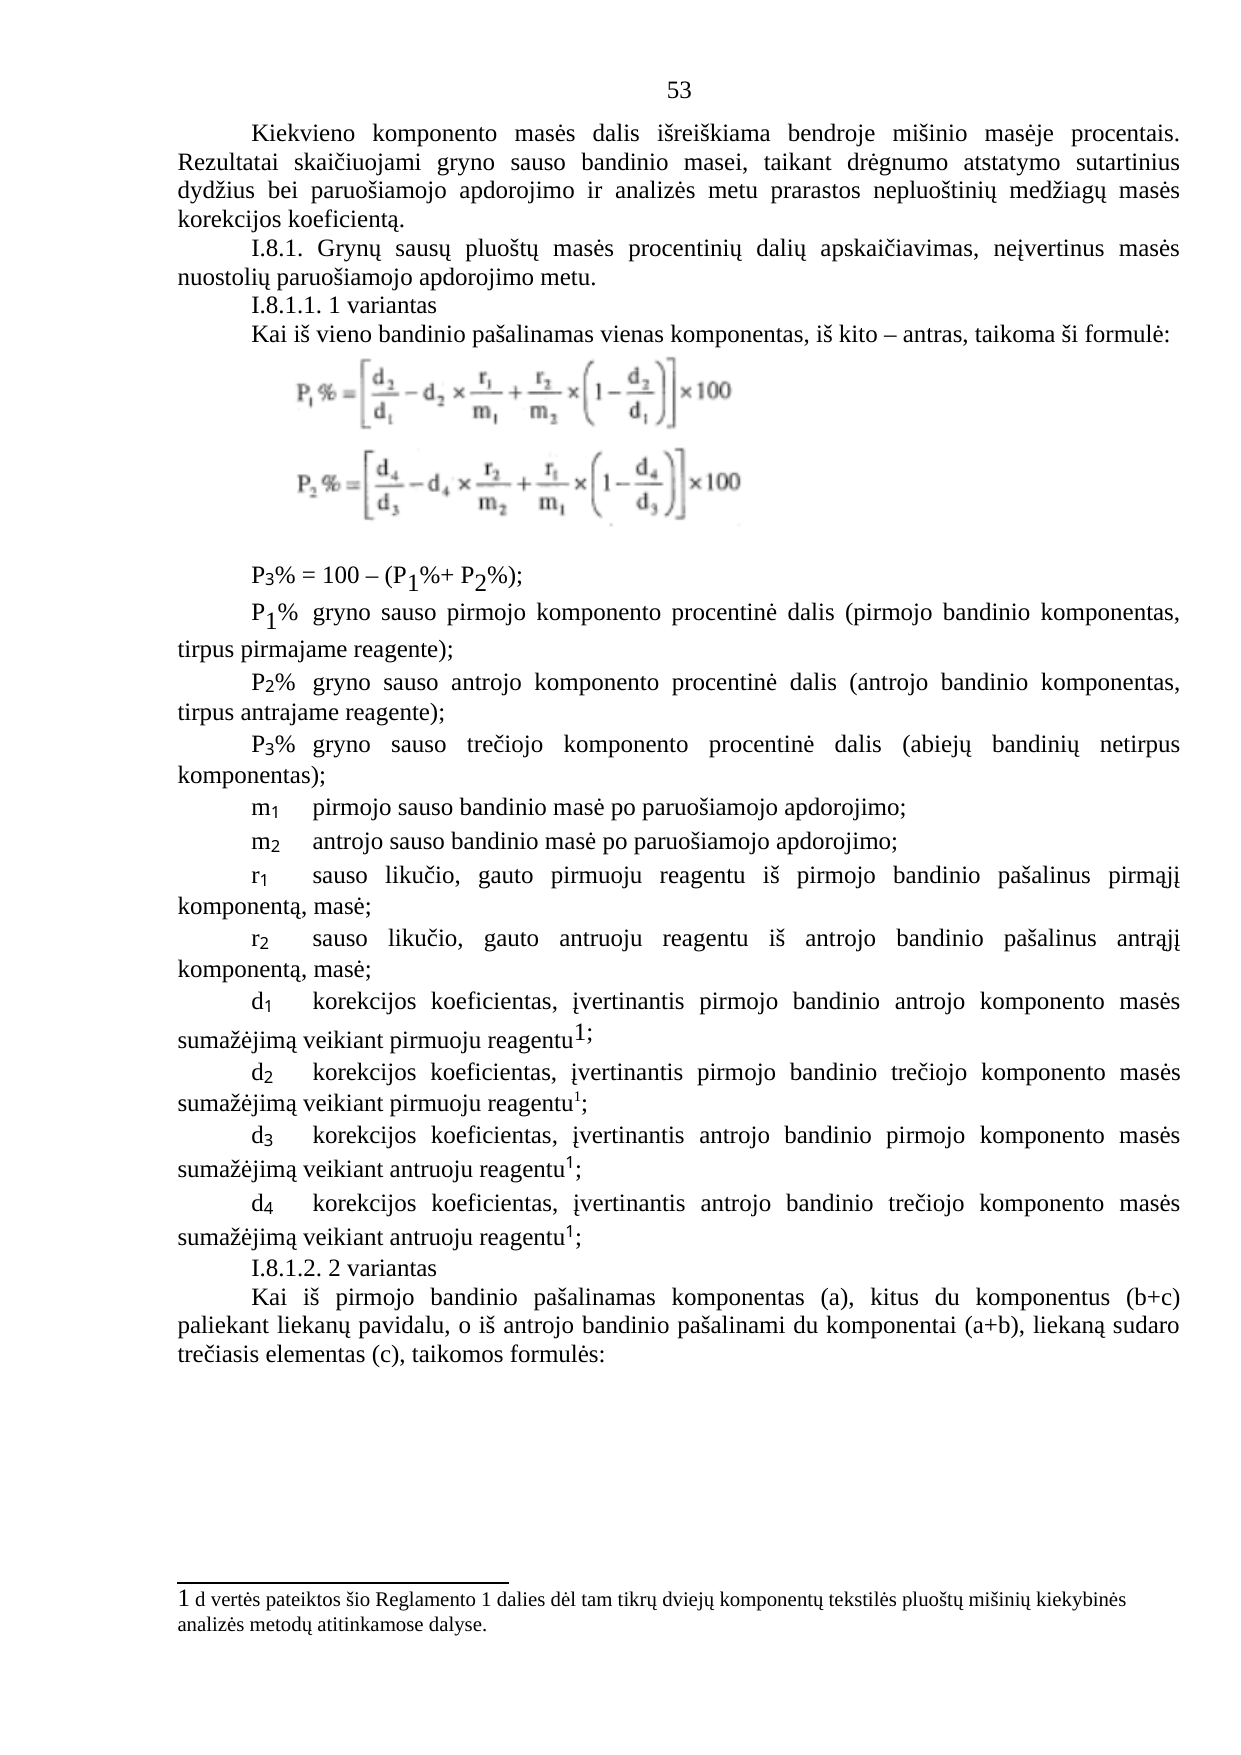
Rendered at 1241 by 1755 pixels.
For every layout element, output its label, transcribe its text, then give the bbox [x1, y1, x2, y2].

text P2% gryno sauso antrojo komponento procentinė dalis (antrojo bandinio komponentas, tirpus antrajame reagente); [177, 663, 1181, 726]
text m2 antrojo sauso bandinio masė po paruošiamojo apdorojimo; [177, 823, 1181, 857]
text I.8.1.2. 2 variantas [177, 1253, 1181, 1282]
text r1 sauso likučio, gauto pirmuoju reagentu iš pirmojo bandinio pašalinus pirmąjį komponentą, masė; [177, 857, 1181, 920]
text d4 korekcijos koeficientas, įvertinantis antrojo bandinio trečiojo komponento masės sumažėjimą veikiant antruoju reagentu1; [177, 1185, 1181, 1253]
text P3% = 100 – (P1%+ P2%); [177, 557, 1181, 597]
text d3 korekcijos koeficientas, įvertinantis antrojo bandinio pirmojo komponento masės sumažėjimą veikiant antruoju reagentu1; [177, 1117, 1181, 1185]
text Kai iš pirmojo bandinio pašalinamas komponentas (a), kitus du komponentus (b+c) paliekant liekanų pavidalu, o iš antrojo bandinio pašalinami du komponentai (a+b), liekaną sudaro trečiasis elementas (c), taikomos formulės: [177, 1282, 1181, 1368]
text P1% gryno sauso pirmojo komponento procentinė dalis (pirmojo bandinio komponentas, tirpus pirmajame reagente); [177, 597, 1181, 663]
text I.8.1. Grynų sausų pluoštų masės procentinių dalių apskaičiavimas, neįvertinus masės nuostolių paruošiamojo apdorojimo metu. [177, 233, 1181, 291]
text P3% gryno sauso trečiojo komponento procentinė dalis (abiejų bandinių netirpus komponentas); [177, 726, 1181, 789]
text Kiekvieno komponento masės dalis išreiškiama bendroje mišinio masėje procentais. Rezultatai skaičiuojami gryno sauso bandinio masei, taikant drėgnumo atstatymo sutartinius dydžius bei paruošiamojo apdorojimo ir analizės metu prarastos nepluoštinių medžiagų masės korekcijos koeficientą. [177, 118, 1181, 233]
text I.8.1.1. 1 variantas [177, 291, 1181, 319]
text d1 korekcijos koeficientas, įvertinantis pirmojo bandinio antrojo komponento masės sumažėjimą veikiant pirmuoju reagentu1; [177, 983, 1181, 1054]
text Kai iš vieno bandinio pašalinamas vienas komponentas, iš kito – antras, taikoma ši formulė: [177, 319, 1181, 348]
text d2 korekcijos koeficientas, įvertinantis pirmojo bandinio trečiojo komponento masės sumažėjimą veikiant pirmuoju reagentu; [177, 1054, 1181, 1117]
text r2 sauso likučio, gauto antruoju reagentu iš antrojo bandinio pašalinus antrąjį komponentą, masė; [177, 920, 1181, 983]
text m1 pirmojo sauso bandinio masė po paruošiamojo apdorojimo; [177, 789, 1181, 823]
text d vertės pateiktos šio Reglamento 1 dalies dėl tam tikrų dviejų komponentų tekstilės pluoštų mišinių kiekybinės analizės metodų atitinkamose dalyse. [177, 1583, 1181, 1636]
